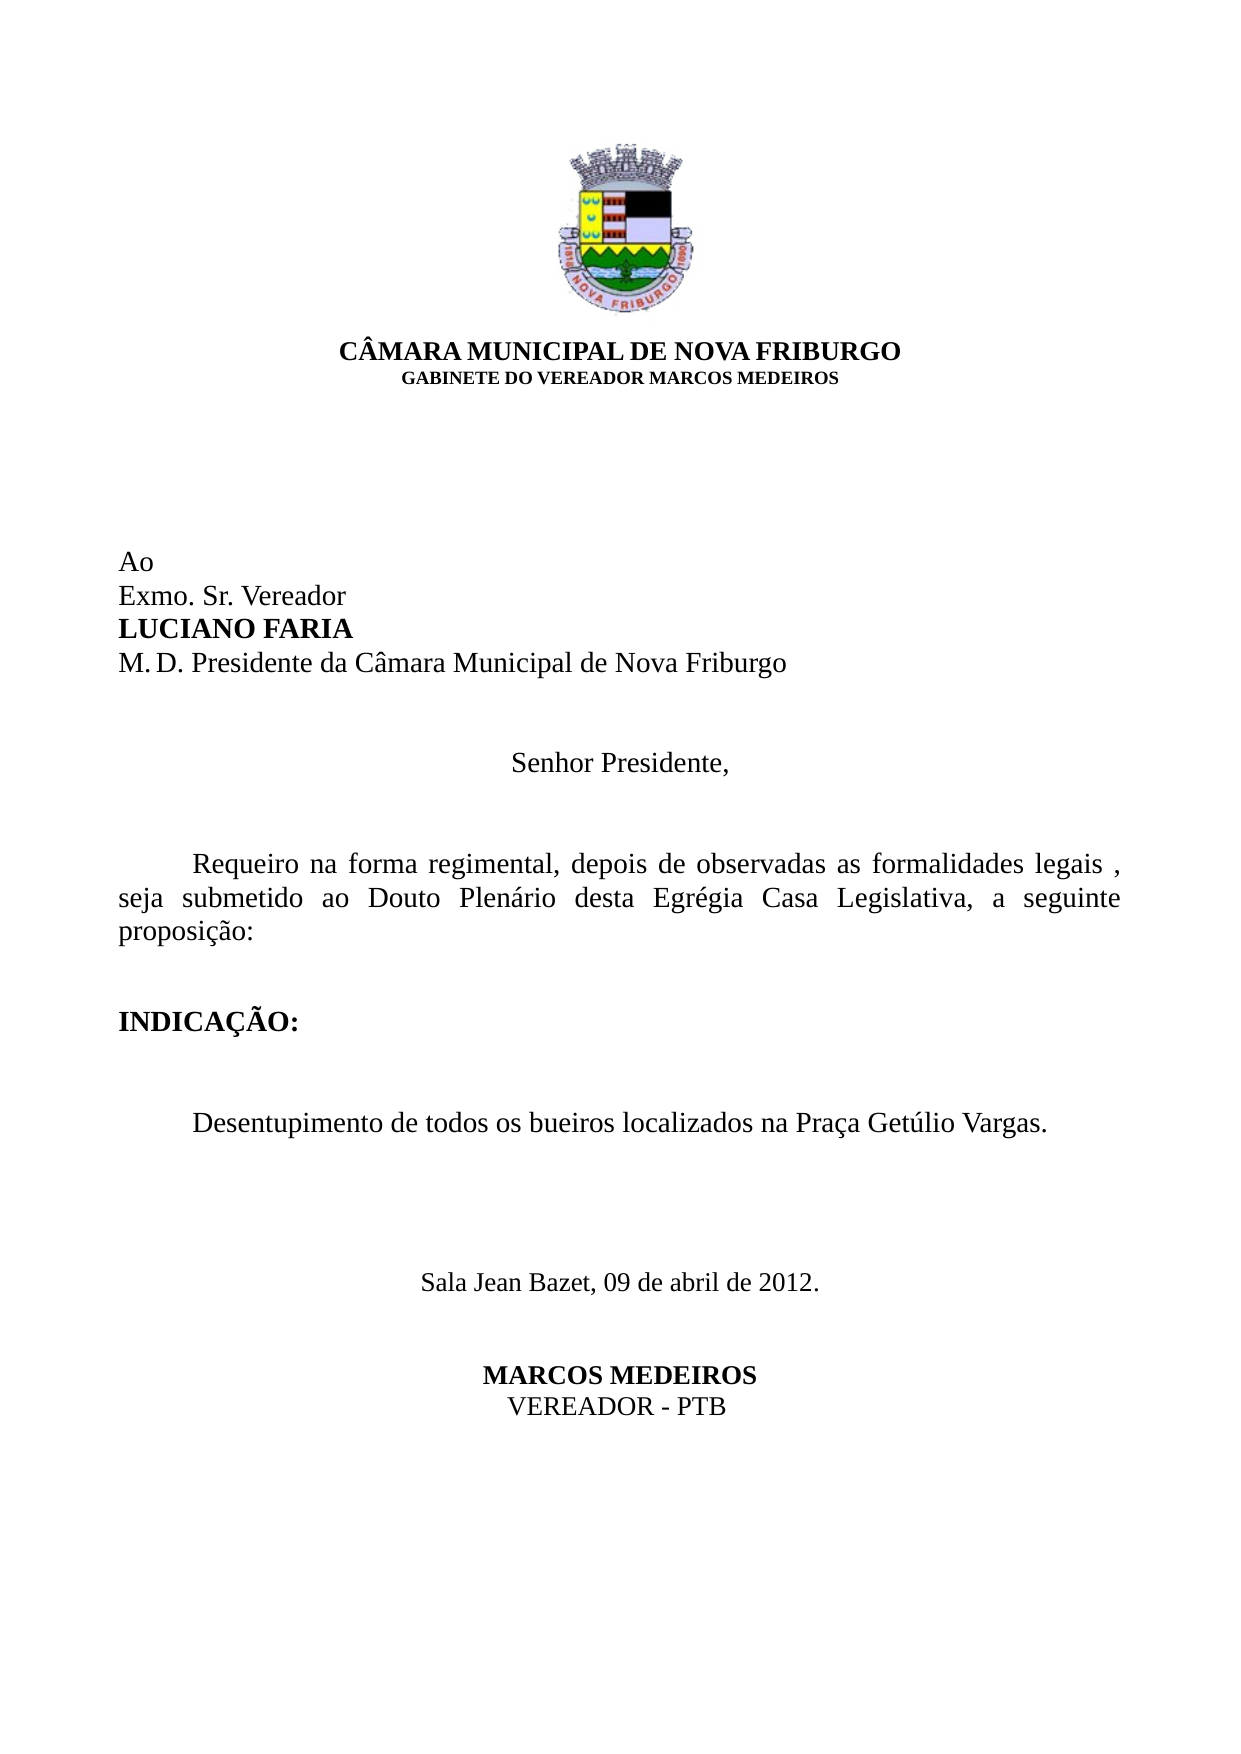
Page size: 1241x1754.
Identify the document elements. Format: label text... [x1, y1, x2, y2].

text Senhor Presidente, [118, 746, 1122, 779]
text Ao [118, 544, 1122, 578]
text CÂMARA MUNICIPAL DE NOVA FRIBURGO [118, 335, 1122, 367]
text MARCOS MEDEIROS [118, 1359, 1122, 1390]
text GABINETE DO VEREADOR MARCOS MEDEIROS [118, 367, 1122, 388]
text Requeiro na forma regimental, depois de observadas as formalidades legais , seja submetido ao Douto Plenário desta Egrégia Casa Legislativa, a seguinte proposição: [118, 846, 1122, 947]
text VEREADOR - PTB [118, 1390, 1122, 1422]
text LUCIANO FARIA [118, 611, 1122, 645]
text INDICAÇÃO: [118, 1004, 1122, 1038]
text Exmo. Sr. Vereador [118, 578, 1122, 611]
text Desentupimento de todos os bueiros localizados na Praça Getúlio Vargas. [118, 1105, 1122, 1138]
picture [537, 127, 703, 327]
list D. Presidente da Câmara Municipal de Nova Friburgo [118, 645, 1122, 678]
text Sala Jean Bazet, 09 de abril de 2012. [118, 1266, 1122, 1297]
